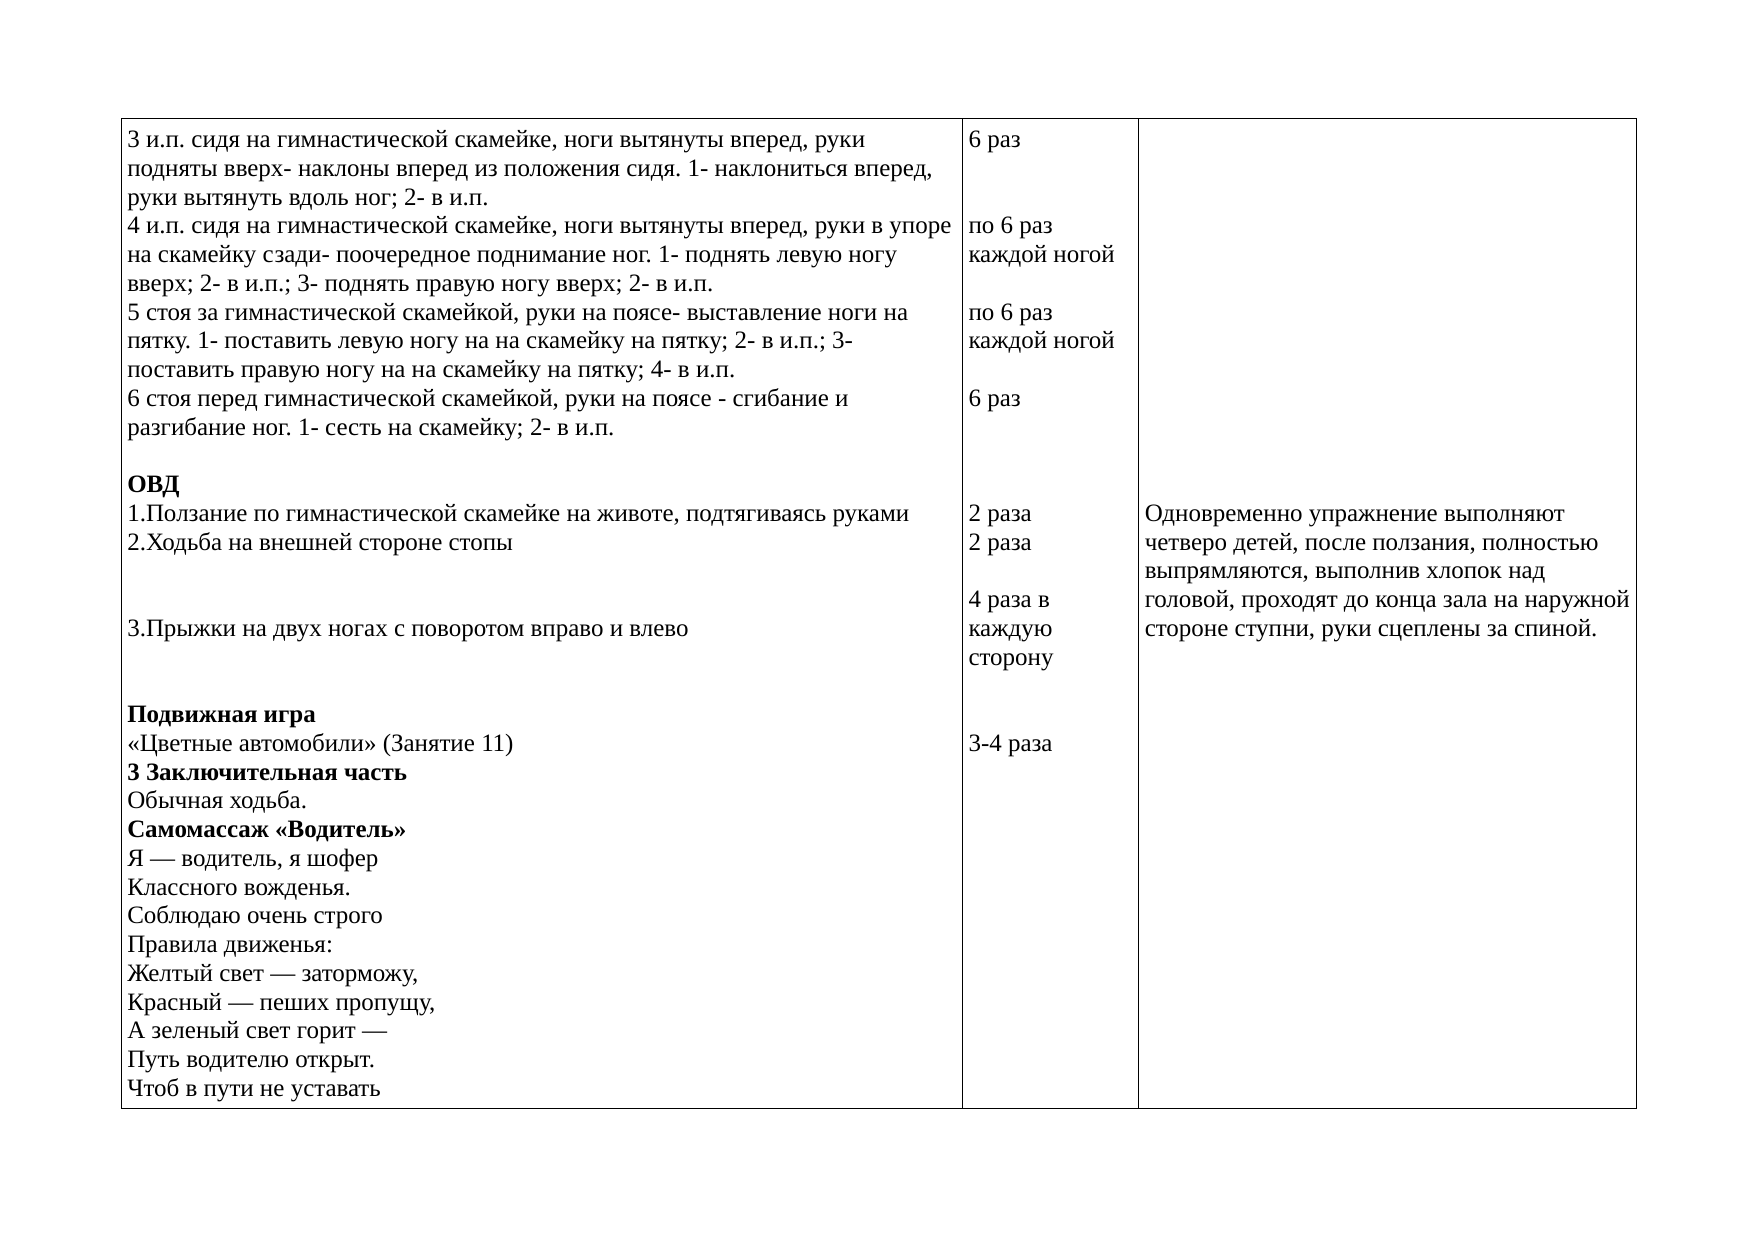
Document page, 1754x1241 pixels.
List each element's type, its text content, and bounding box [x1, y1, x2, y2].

table_cell 6 раз по 6 раз каждой ногой по 6 раз каждой ногой 6 раз 2 раза 2 раза 4 раза в каждую сторону 3-4 раза [963, 119, 1138, 1108]
table_cell 3 и.п. сидя на гимнастической скамейке, ноги вытянуты вперед, руки подняты вверх- наклоны вперед из положения сидя. 1- наклониться вперед, руки вытянуть вдоль ног; 2- в и.п. 4 и.п. сидя на гимнастической скамейке, ноги вытянуты вперед, руки в упоре на скамейку сзади- поочередное поднимание ног. 1- поднять левую ногу вверх; 2- в и.п.; 3- поднять правую ногу вверх; 2- в и.п. 5 стоя за гимнастической скамейкой, руки на поясе- выставление ноги на пятку. 1- поставить левую ногу на на скамейку на пятку; 2- в и.п.; 3- поставить правую ногу на на скамейку на пятку; 4- в и.п. 6 стоя перед гимнастической скамейкой, руки на поясе - сгибание и разгибание ног. 1- сесть на скамейку; 2- в и.п. ОВД 1.Ползание по гимнастической скамейке на животе, подтягиваясь руками 2.Ходьба на внешней стороне стопы 3.Прыжки на двух ногах с поворотом вправо и влево Подвижная игра «Цветные автомобили» (Занятие 11) 3 Заключительная часть Обычная ходьба. Самомассаж «Водитель» Я — водитель, я шофер Классного вожденья. Соблюдаю очень строго Правила движенья: Желтый свет — заторможу, Красный — пеших пропущу, А зеленый свет горит — Путь водителю открыт. Чтоб в пути не уставать [122, 119, 962, 1108]
table_cell Одновременно упражнение выполняют четверо детей, после ползания, полностью выпрямляются, выполнив хлопок над головой, проходят до конца зала на наружной стороне ступни, руки сцеплены за спиной. [1139, 119, 1636, 1108]
